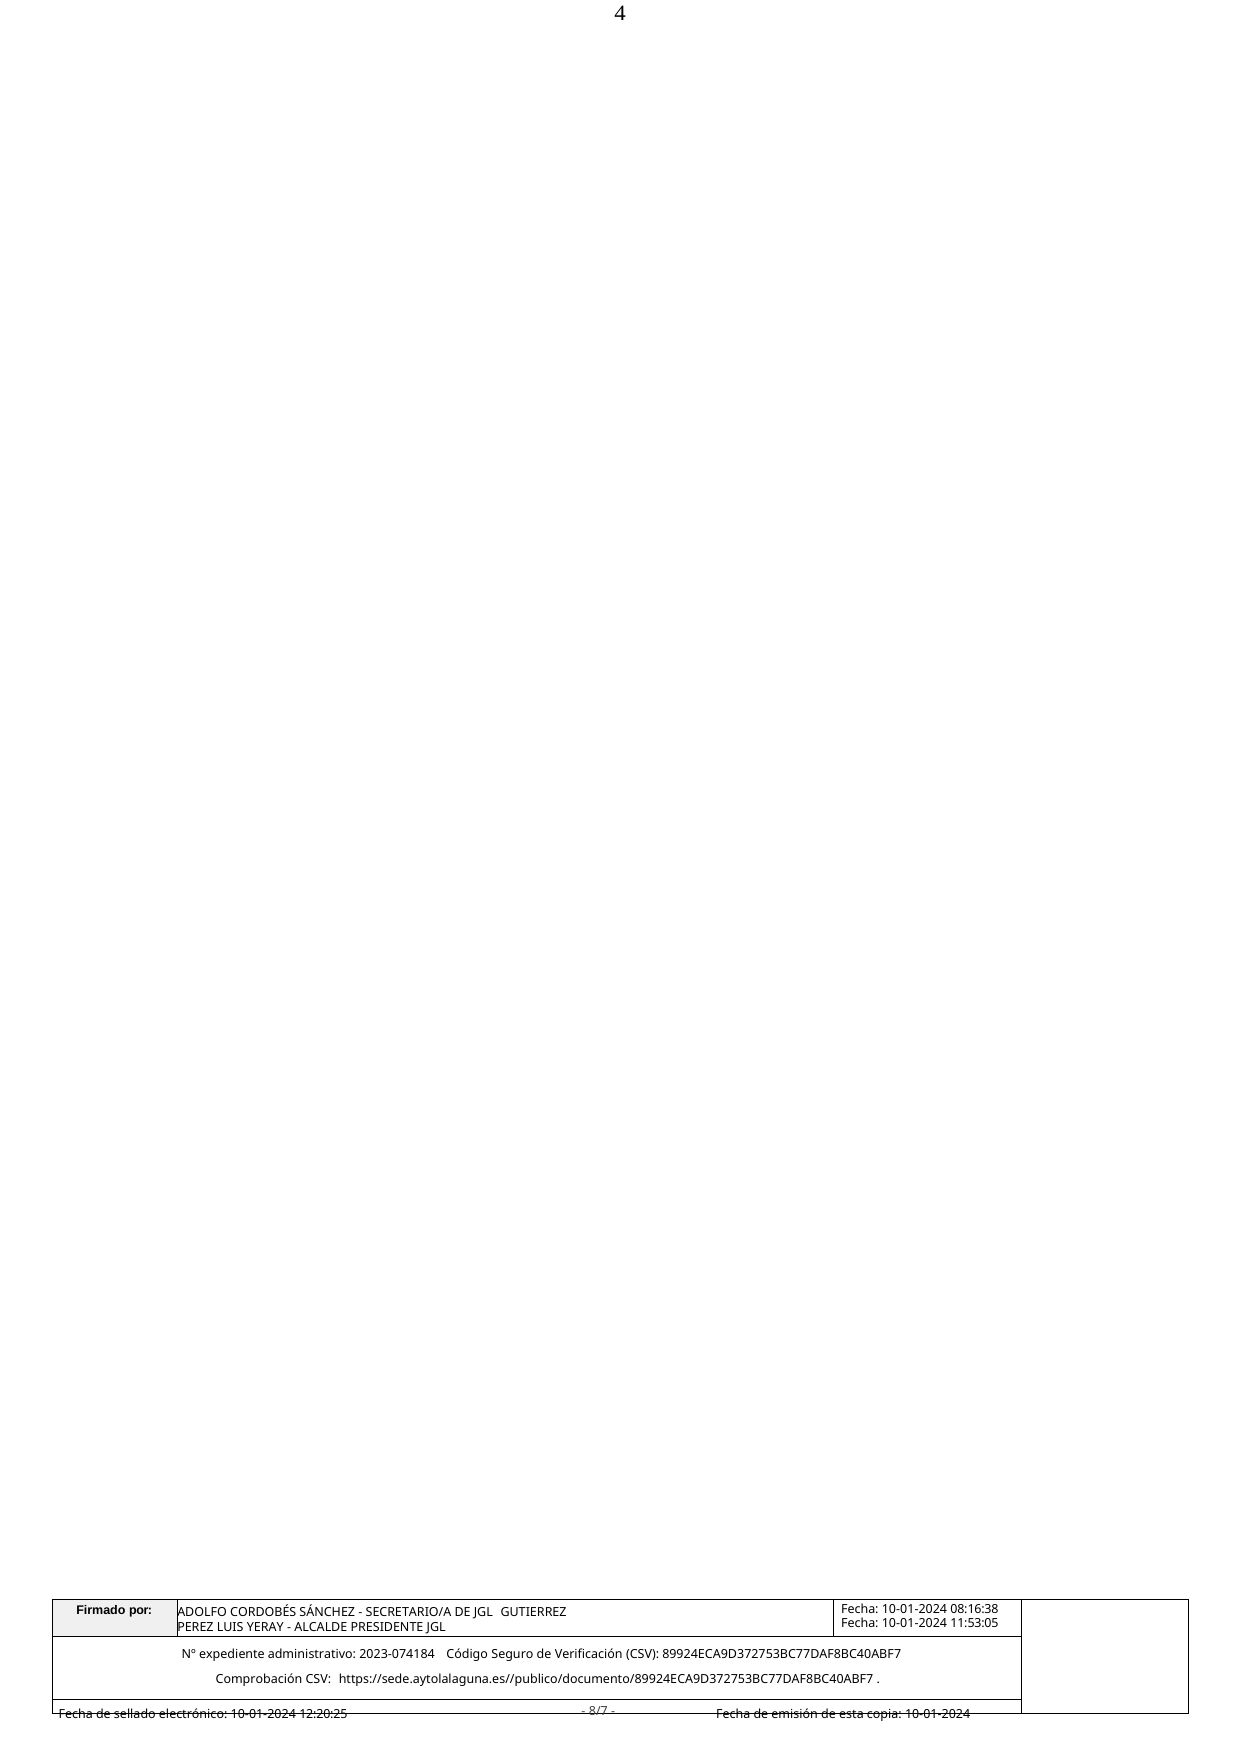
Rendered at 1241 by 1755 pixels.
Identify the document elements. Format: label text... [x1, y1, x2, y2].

text 4 [44, 0, 1196, 25]
